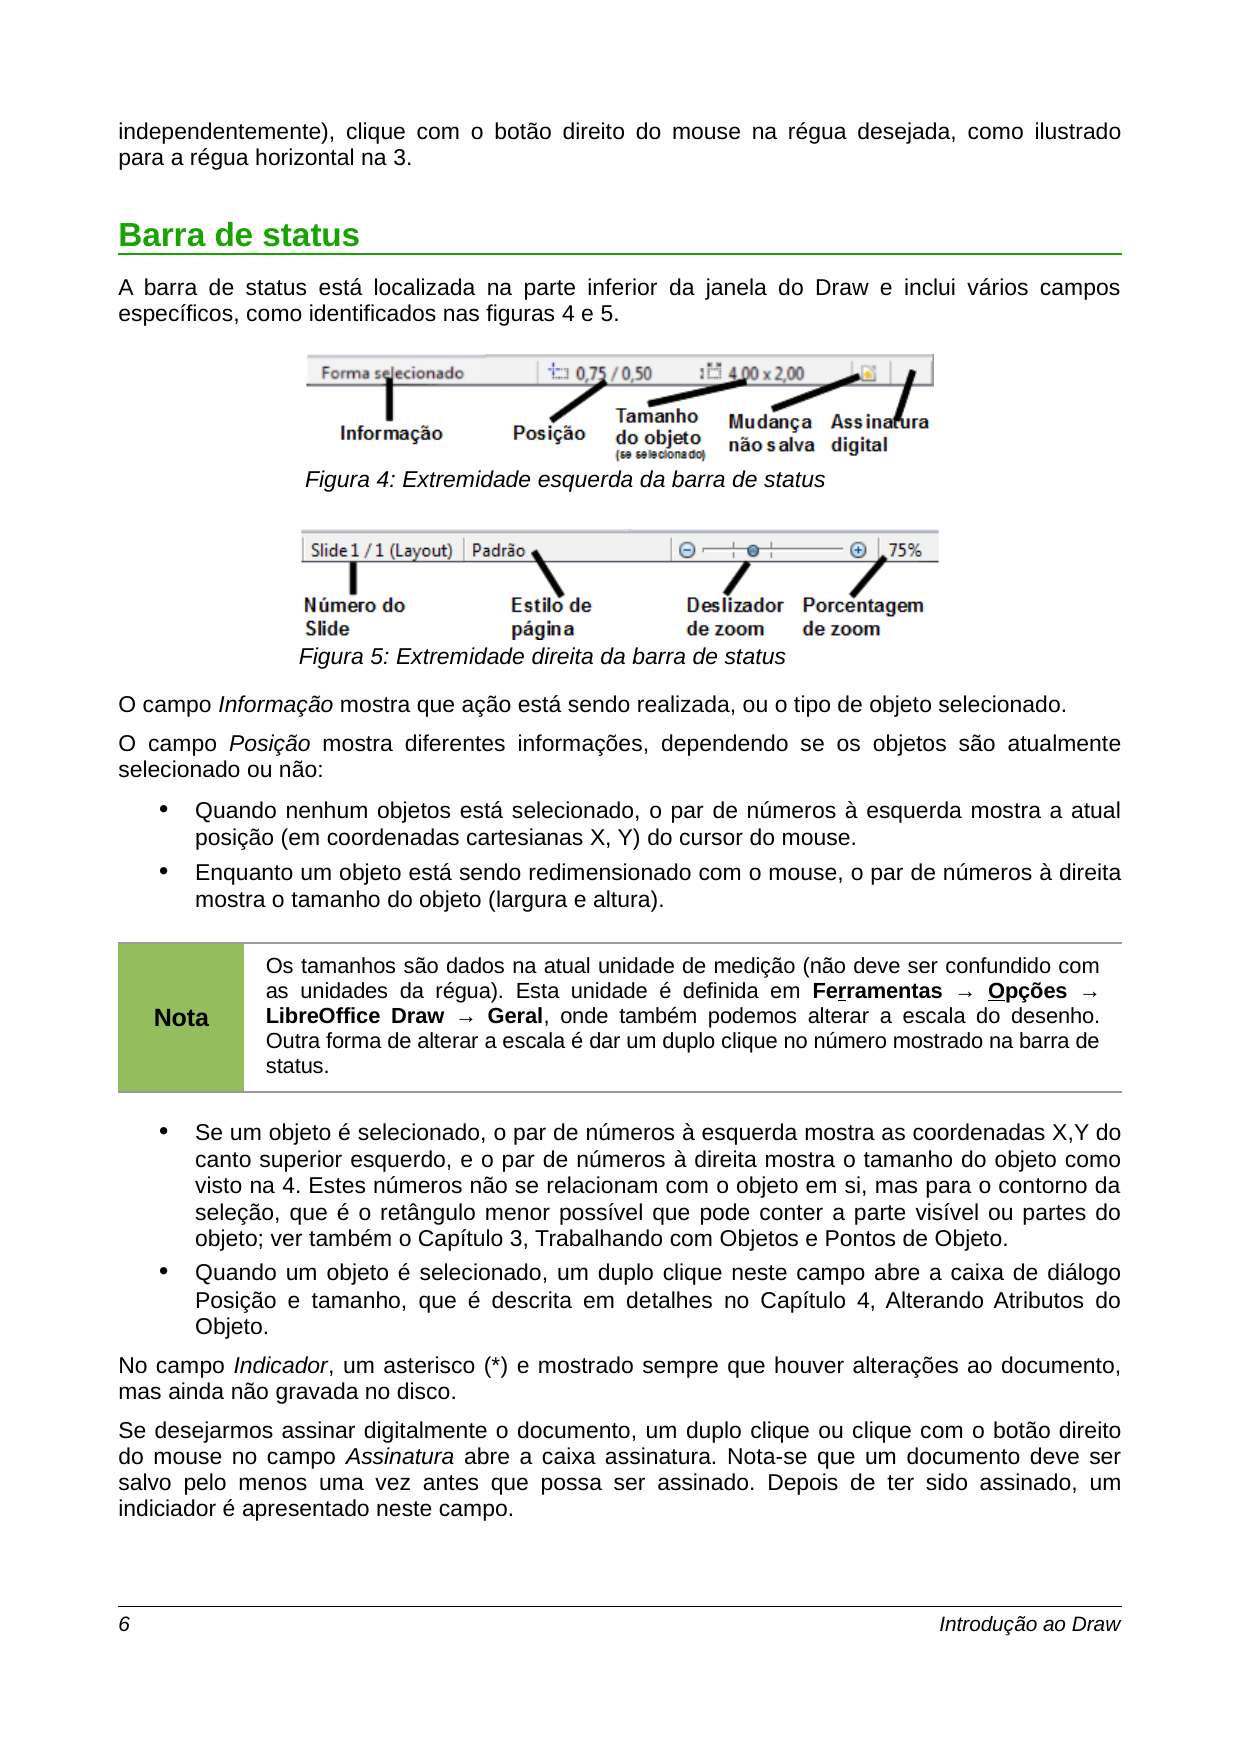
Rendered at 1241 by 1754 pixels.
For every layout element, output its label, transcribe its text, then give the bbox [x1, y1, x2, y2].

list Se um objeto é selecionado, o par de números à esquerda mostra as coordenadas X,Y do canto superior esquerdo, e o par de números à direita mostra o tamanho do objeto como visto na Figura 4. Estes números não se relacionam com o objeto em si, mas para o contorno da seleção, que é o retângulo menor possível que pode conter a parte visível ou partes do objeto; ver também o Capítulo 3, Trabalhando com Objetos e Pontos de Objeto. [156, 1117, 1122, 1251]
picture [301, 529, 939, 640]
list Enquanto um objeto está sendo redimensionado com o mouse, o par de números à direita mostra o tamanho do objeto (largura e altura). [156, 857, 1122, 912]
text Para modificar as unidades de medição das réguas (que podemos definir de forma independentemente), clique com o botão direito do mouse na régua desejada, como ilustrado para a régua horizontal na Figura 3. [118, 118, 1122, 171]
table_header Os tamanhos são dados na atual unidade de medição (não deve ser confundido com as unidades da régua). Esta unidade é definida em Ferramentas → Opções → LibreOffice Draw → Geral, onde também podemos alterar a escala do desenho. Outra forma de alterar a escala é dar um duplo clique no número mostrado na barra de status. [244, 944, 1122, 1091]
text A barra de status está localizada na parte inferior da janela do Draw e inclui vários campos específicos, como identificados nas figuras 4 e 5. [118, 274, 1122, 326]
text Figura 4: Extremidade esquerda da barra de status [305, 351, 935, 492]
text No campo Indicador, um asterisco (*) e mostrado sempre que houver alterações ao documento, mas ainda não gravada no disco. [118, 1352, 1122, 1404]
list Quando um objeto é selecionado, um duplo clique neste campo abre a caixa de diálogo Posição e tamanho, que é descrita em detalhes no Capítulo 4, Alterando Atributos do Objeto. [156, 1257, 1122, 1339]
list Quando nenhum objetos está selecionado, o par de números à esquerda mostra a atual posição (em coordenadas cartesianas X, Y) do cursor do mouse. [156, 795, 1122, 851]
table_header Nota [118, 944, 244, 1091]
picture [306, 354, 934, 463]
text O campo Informação mostra que ação está sendo realizada, ou o tipo de objeto selecionado. [118, 691, 1122, 717]
text Se desejarmos assinar digitalmente o documento, um duplo clique ou clique com o botão direito do mouse no campo Assinatura abre a caixa assinatura. Nota-se que um documento deve ser salvo pelo menos uma vez antes que possa ser assinado. Depois de ter sido assinado, um indiciador é apresentado neste campo. [118, 1417, 1122, 1522]
text Figura 5: Extremidade direita da barra de status [299, 527, 942, 669]
subtitle Barra de status [118, 215, 1122, 253]
text O campo Posição mostra diferentes informações, dependendo se os objetos são atualmente selecionado ou não: [118, 730, 1122, 782]
